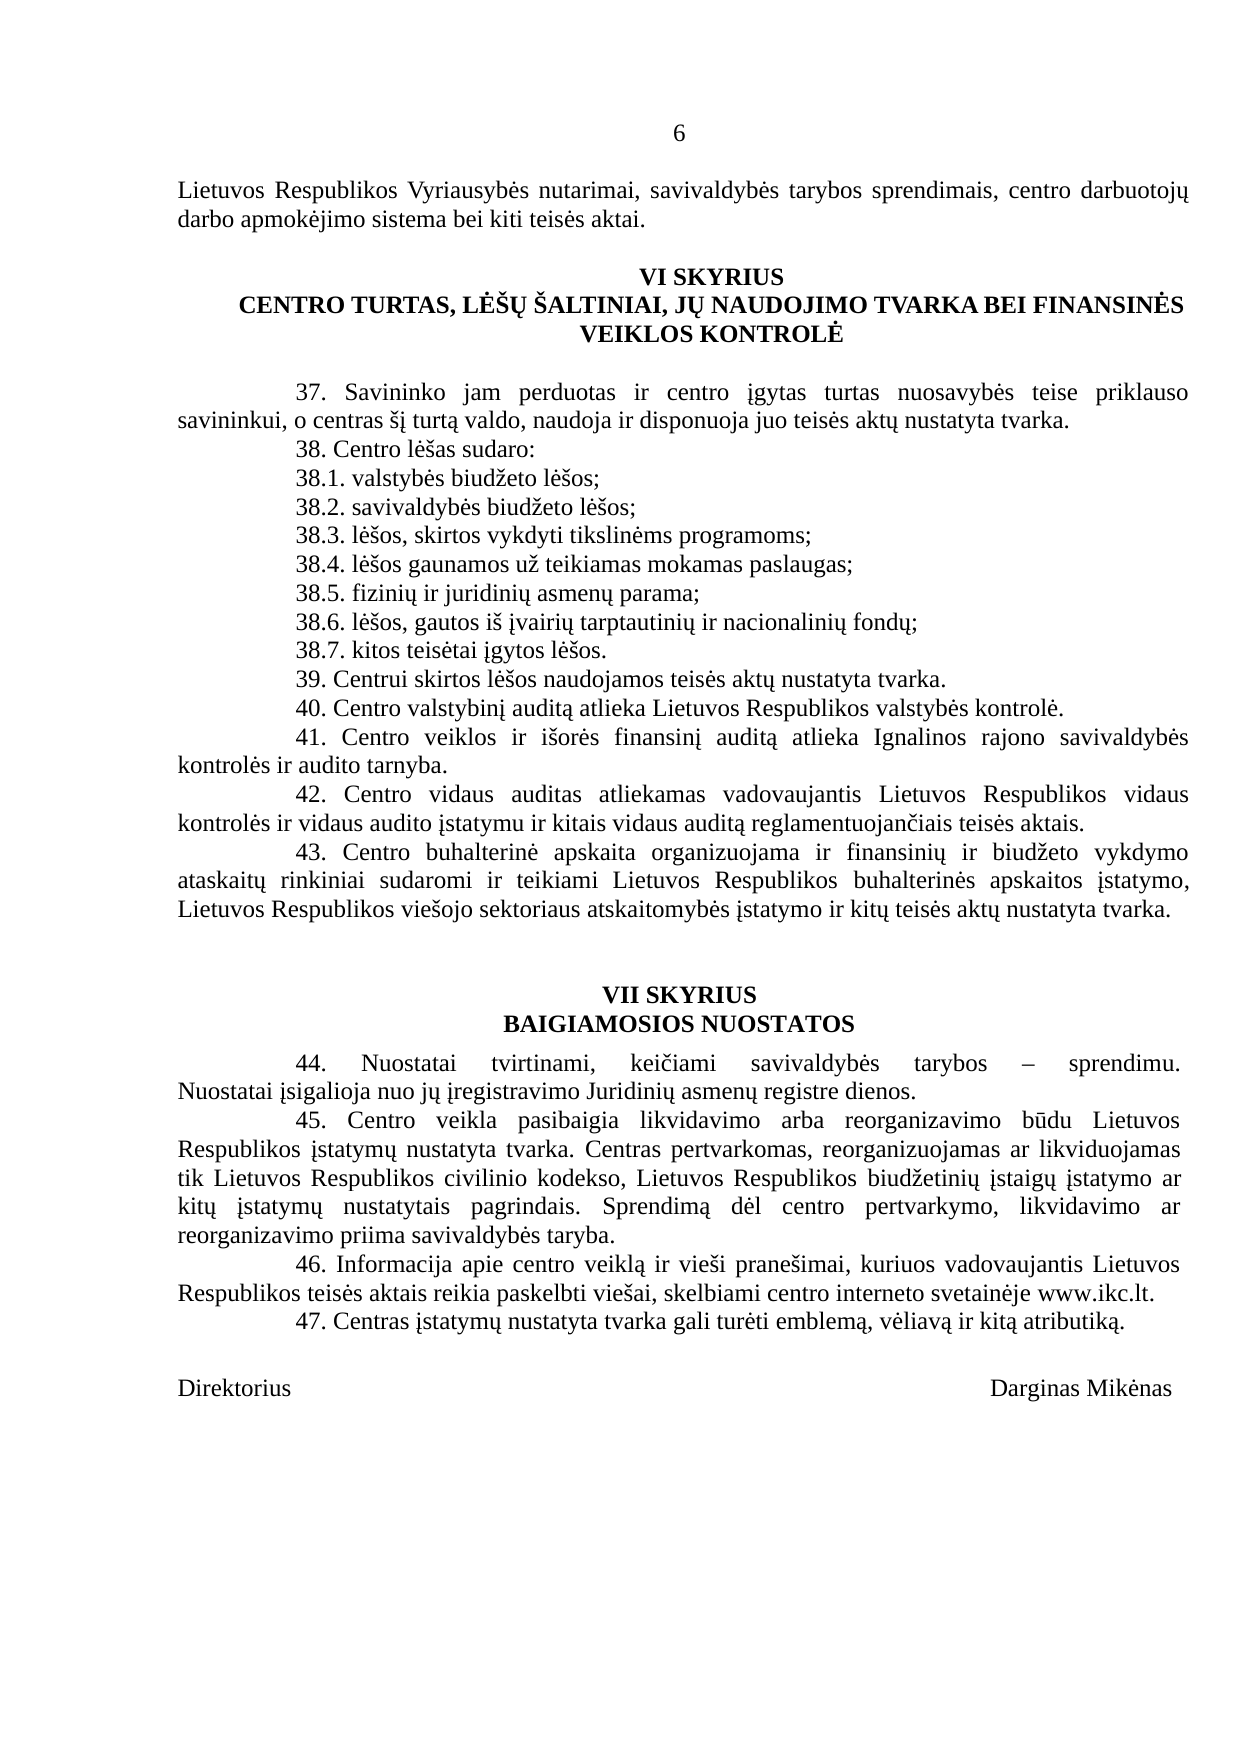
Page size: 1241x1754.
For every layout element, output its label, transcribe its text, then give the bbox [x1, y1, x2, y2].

text 38.6. lėšos, gautos iš įvairių tarptautinių ir nacionalinių fondų; [177, 607, 1190, 636]
text 38.4. lėšos gaunamos už teikiamas mokamas paslaugas; [177, 549, 1190, 578]
text 46. Informacija apie centro veiklą ir vieši pranešimai, kuriuos vadovaujantis Lietuvos Respublikos teisės aktais reikia paskelbti viešai, skelbiami centro interneto svetainėje www.ikc.lt. [177, 1249, 1181, 1306]
text Lietuvos Respublikos Vyriausybės nutarimai, savivaldybės tarybos sprendimais, centro darbuotojų darbo apmokėjimo sistema bei kiti teisės aktai. [177, 176, 1190, 233]
text 38.3. lėšos, skirtos vykdyti tikslinėms programoms; [177, 521, 1190, 549]
text 41. Centro veiklos ir išorės finansinį auditą atlieka Ignalinos rajono savivaldybės kontrolės ir audito tarnyba. [177, 722, 1190, 779]
text 39. Centrui skirtos lėšos naudojamos teisės aktų nustatyta tvarka. [177, 664, 1190, 693]
text 38.1. valstybės biudžeto lėšos; [177, 463, 1190, 492]
text 38. Centro lėšas sudaro: [177, 434, 1190, 463]
text 40. Centro valstybinį auditą atlieka Lietuvos Respublikos valstybės kontrolė. [177, 693, 1190, 722]
text 38.2. savivaldybės biudžeto lėšos; [177, 492, 1190, 521]
text VI SKYRIUS CENTRO TURTAS, LĖŠŲ ŠALTINIAI, JŲ NAUDOJIMO TVARKA BEI FINANSINĖS VEIKLOS KONTROLĖ [233, 262, 1190, 348]
text 38.5. fizinių ir juridinių asmenų parama; [177, 578, 1190, 607]
text 37. Savininko jam perduotas ir centro įgytas turtas nuosavybės teise priklauso savininkui, o centras šį turtą valdo, naudoja ir disponuoja juo teisės aktų nustatyta tvarka. [177, 377, 1190, 434]
text VII SKYRIUS BAIGIAMOSIOS NUOSTATOS [177, 981, 1181, 1038]
text 45. Centro veikla pasibaigia likvidavimo arba reorganizavimo būdu Lietuvos Respublikos įstatymų nustatyta tvarka. Centras pertvarkomas, reorganizuojamas ar likviduojamas tik Lietuvos Respublikos civilinio kodekso, Lietuvos Respublikos biudžetinių įstaigų įstatymo ar kitų įstatymų nustatytais pagrindais. Sprendimą dėl centro pertvarkymo, likvidavimo ar reorganizavimo priima savivaldybės taryba. [177, 1105, 1181, 1249]
text 44. Nuostatai tvirtinami, keičiami savivaldybės tarybos – sprendimu. Nuostatai įsigalioja nuo jų įregistravimo Juridinių asmenų registre dienos. [177, 1048, 1181, 1105]
text Direktorius Darginas Mikėnas [177, 1373, 1181, 1402]
text 42. Centro vidaus auditas atliekamas vadovaujantis Lietuvos Respublikos vidaus kontrolės ir vidaus audito įstatymu ir kitais vidaus auditą reglamentuojančiais teisės aktais. [177, 779, 1190, 837]
text 47. Centras įstatymų nustatyta tvarka gali turėti emblemą, vėliavą ir kitą atributiką. [177, 1306, 1181, 1335]
text 38.7. kitos teisėtai įgytos lėšos. [177, 636, 1190, 664]
text 43. Centro buhalterinė apskaita organizuojama ir finansinių ir biudžeto vykdymo ataskaitų rinkiniai sudaromi ir teikiami Lietuvos Respublikos buhalterinės apskaitos įstatymo, Lietuvos Respublikos viešojo sektoriaus atskaitomybės įstatymo ir kitų teisės aktų nustatyta tvarka. [177, 837, 1190, 923]
